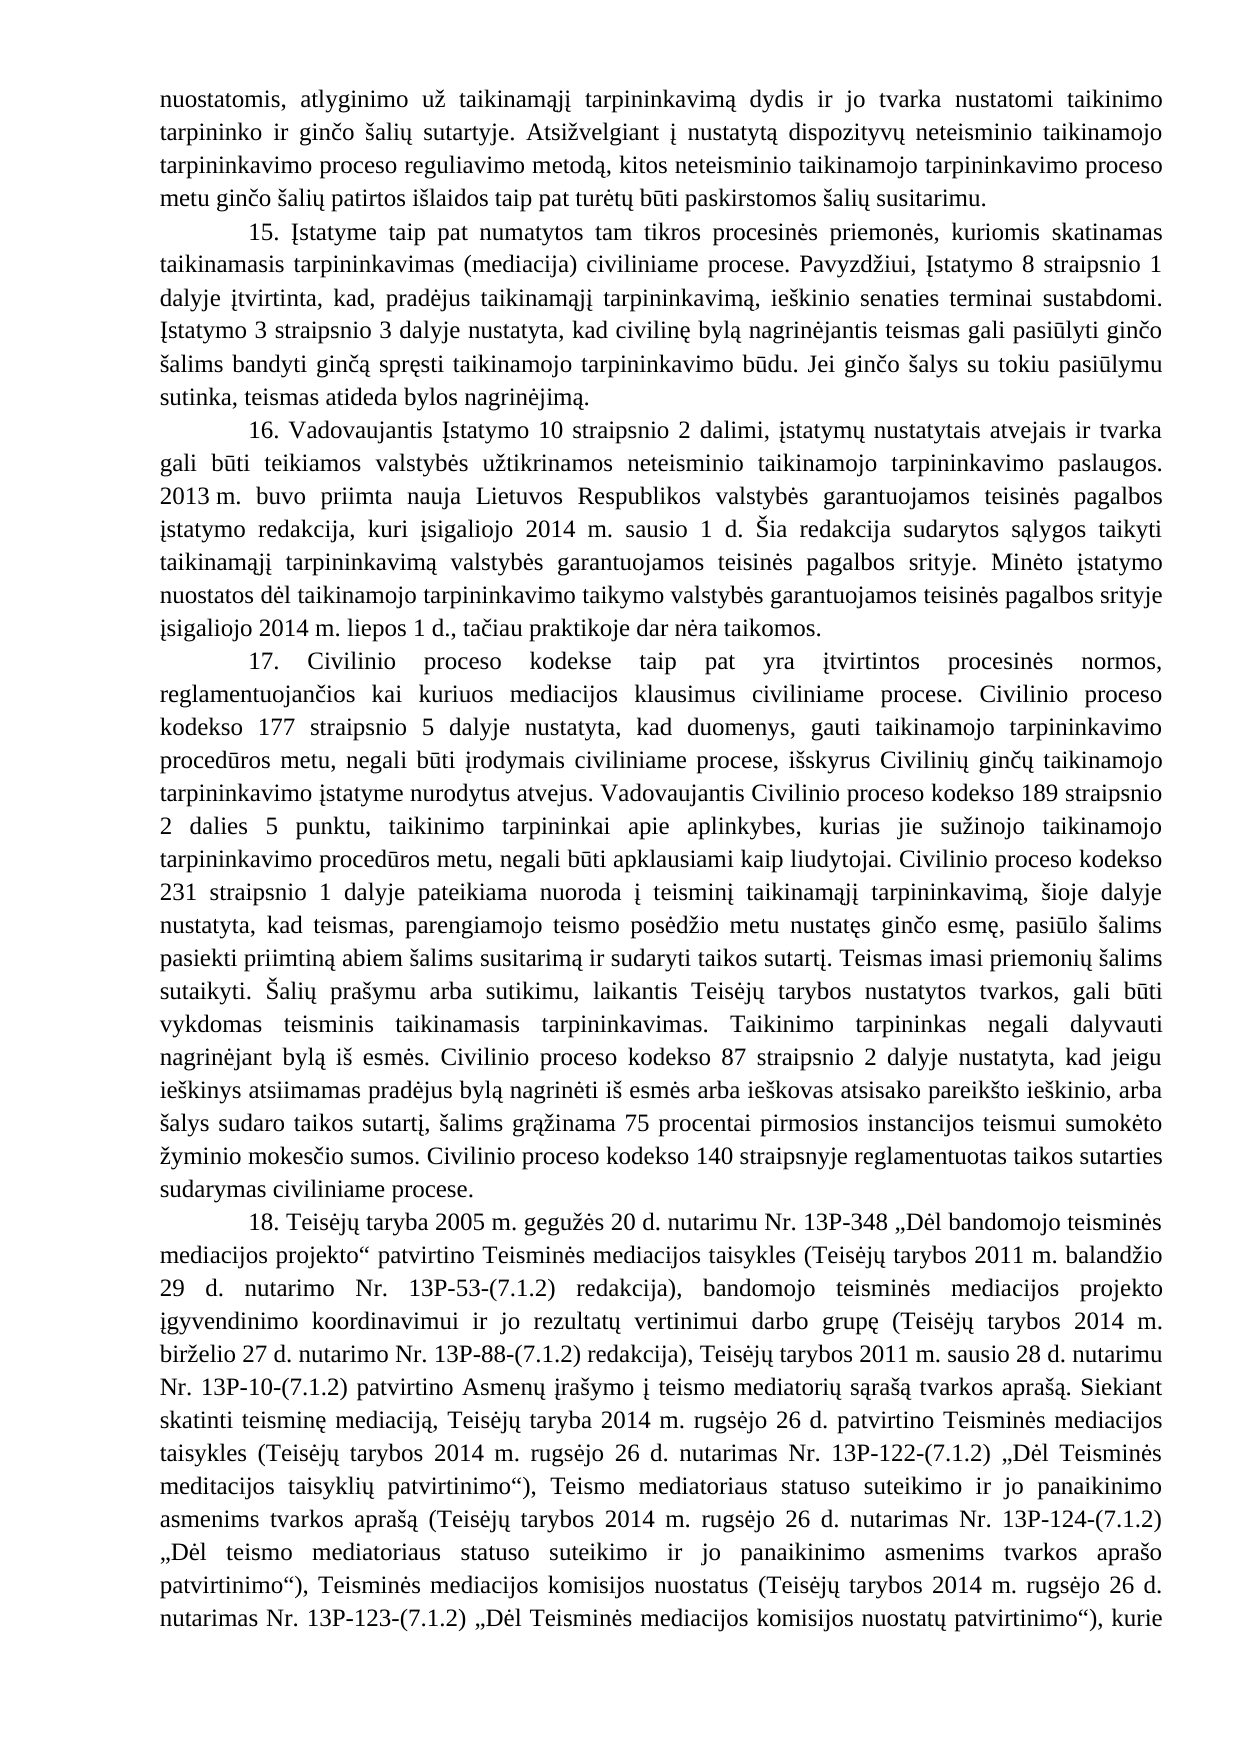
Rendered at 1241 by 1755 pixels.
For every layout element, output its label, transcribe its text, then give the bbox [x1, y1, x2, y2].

text 18. Teisėjų taryba 2005 m. gegužės 20 d. nutarimu Nr. 13P-348 „Dėl bandomojo teisminės mediacijos projekto“ patvirtino Teisminės mediacijos taisykles (Teisėjų tarybos 2011 m. balandžio 29 d. nutarimo Nr. 13P-53-(7.1.2) redakcija), bandomojo teisminės mediacijos projekto įgyvendinimo koordinavimui ir jo rezultatų vertinimui darbo grupę (Teisėjų tarybos 2014 m. birželio 27 d. nutarimo Nr. 13P-88-(7.1.2) redakcija), Teisėjų tarybos 2011 m. sausio 28 d. nutarimu Nr. 13P-10-(7.1.2) patvirtino Asmenų įrašymo į teismo mediatorių sąrašą tvarkos aprašą. Siekiant skatinti teisminę mediaciją, Teisėjų taryba 2014 m. rugsėjo 26 d. patvirtino Teisminės mediacijos taisykles (Teisėjų tarybos 2014 m. rugsėjo 26 d. nutarimas Nr. 13P-122-(7.1.2) „Dėl Teisminės meditacijos taisyklių patvirtinimo“), Teismo mediatoriaus statuso suteikimo ir jo panaikinimo asmenims tvarkos aprašą (Teisėjų tarybos 2014 m. rugsėjo 26 d. nutarimas Nr. 13P-124-(7.1.2) „Dėl teismo mediatoriaus statuso suteikimo ir jo panaikinimo asmenims tvarkos aprašo patvirtinimo“), Teisminės mediacijos komisijos nuostatus (Teisėjų tarybos 2014 m. rugsėjo 26 d. nutarimas Nr. 13P-123-(7.1.2) „Dėl Teisminės mediacijos komisijos nuostatų patvirtinimo“), kurie [159, 1207, 1163, 1632]
text 16. Vadovaujantis Įstatymo 10 straipsnio 2 dalimi, įstatymų nustatytais atvejais ir tvarka gali būti teikiamos valstybės užtikrinamos neteisminio taikinamojo tarpininkavimo paslaugos. 2013 m. buvo priimta nauja Lietuvos Respublikos valstybės garantuojamos teisinės pagalbos įstatymo redakcija, kuri įsigaliojo 2014 m. sausio 1 d. Šia redakcija sudarytos sąlygos taikyti taikinamąjį tarpininkavimą valstybės garantuojamos teisinės pagalbos srityje. Minėto įstatymo nuostatos dėl taikinamojo tarpininkavimo taikymo valstybės garantuojamos teisinės pagalbos srityje įsigaliojo 2014 m. liepos 1 d., tačiau praktikoje dar nėra taikomos. [159, 415, 1163, 642]
text 15. Įstatyme taip pat numatytos tam tikros procesinės priemonės, kuriomis skatinamas taikinamasis tarpininkavimas (mediacija) civiliniame procese. Pavyzdžiui, Įstatymo 8 straipsnio 1 dalyje įtvirtinta, kad, pradėjus taikinamąjį tarpininkavimą, ieškinio senaties terminai sustabdomi. Įstatymo 3 straipsnio 3 dalyje nustatyta, kad civilinę bylą nagrinėjantis teismas gali pasiūlyti ginčo šalims bandyti ginčą spręsti taikinamojo tarpininkavimo būdu. Jei ginčo šalys su tokiu pasiūlymu sutinka, teismas atideda bylos nagrinėjimą. [159, 217, 1163, 410]
text 17. Civilinio proceso kodekse taip pat yra įtvirtintos procesinės normos, reglamentuojančios kai kuriuos mediacijos klausimus civiliniame procese. Civilinio proceso kodekso 177 straipsnio 5 dalyje nustatyta, kad duomenys, gauti taikinamojo tarpininkavimo procedūros metu, negali būti įrodymais civiliniame procese, išskyrus Civilinių ginčų taikinamojo tarpininkavimo įstatyme nurodytus atvejus. Vadovaujantis Civilinio proceso kodekso 189 straipsnio 2 dalies 5 punktu, taikinimo tarpininkai apie aplinkybes, kurias jie sužinojo taikinamojo tarpininkavimo procedūros metu, negali būti apklausiami kaip liudytojai. Civilinio proceso kodekso 231 straipsnio 1 dalyje pateikiama nuoroda į teisminį taikinamąjį tarpininkavimą, šioje dalyje nustatyta, kad teismas, parengiamojo teismo posėdžio metu nustatęs ginčo esmę, pasiūlo šalims pasiekti priimtiną abiem šalims susitarimą ir sudaryti taikos sutartį. Teismas imasi priemonių šalims sutaikyti. Šalių prašymu arba sutikimu, laikantis Teisėjų tarybos nustatytos tvarkos, gali būti vykdomas teisminis taikinamasis tarpininkavimas. Taikinimo tarpininkas negali dalyvauti nagrinėjant bylą iš esmės. Civilinio proceso kodekso 87 straipsnio 2 dalyje nustatyta, kad jeigu ieškinys atsiimamas pradėjus bylą nagrinėti iš esmės arba ieškovas atsisako pareikšto ieškinio, arba šalys sudaro taikos sutartį, šalims grąžinama 75 procentai pirmosios instancijos teismui sumokėto žyminio mokesčio sumos. Civilinio proceso kodekso 140 straipsnyje reglamentuotas taikos sutarties sudarymas civiliniame procese. [159, 646, 1163, 1203]
text nuostatomis, atlyginimo už taikinamąjį tarpininkavimą dydis ir jo tvarka nustatomi taikinimo tarpininko ir ginčo šalių sutartyje. Atsižvelgiant į nustatytą dispozityvų neteisminio taikinamojo tarpininkavimo proceso reguliavimo metodą, kitos neteisminio taikinamojo tarpininkavimo proceso metu ginčo šalių patirtos išlaidos taip pat turėtų būti paskirstomos šalių susitarimu. [159, 84, 1163, 212]
